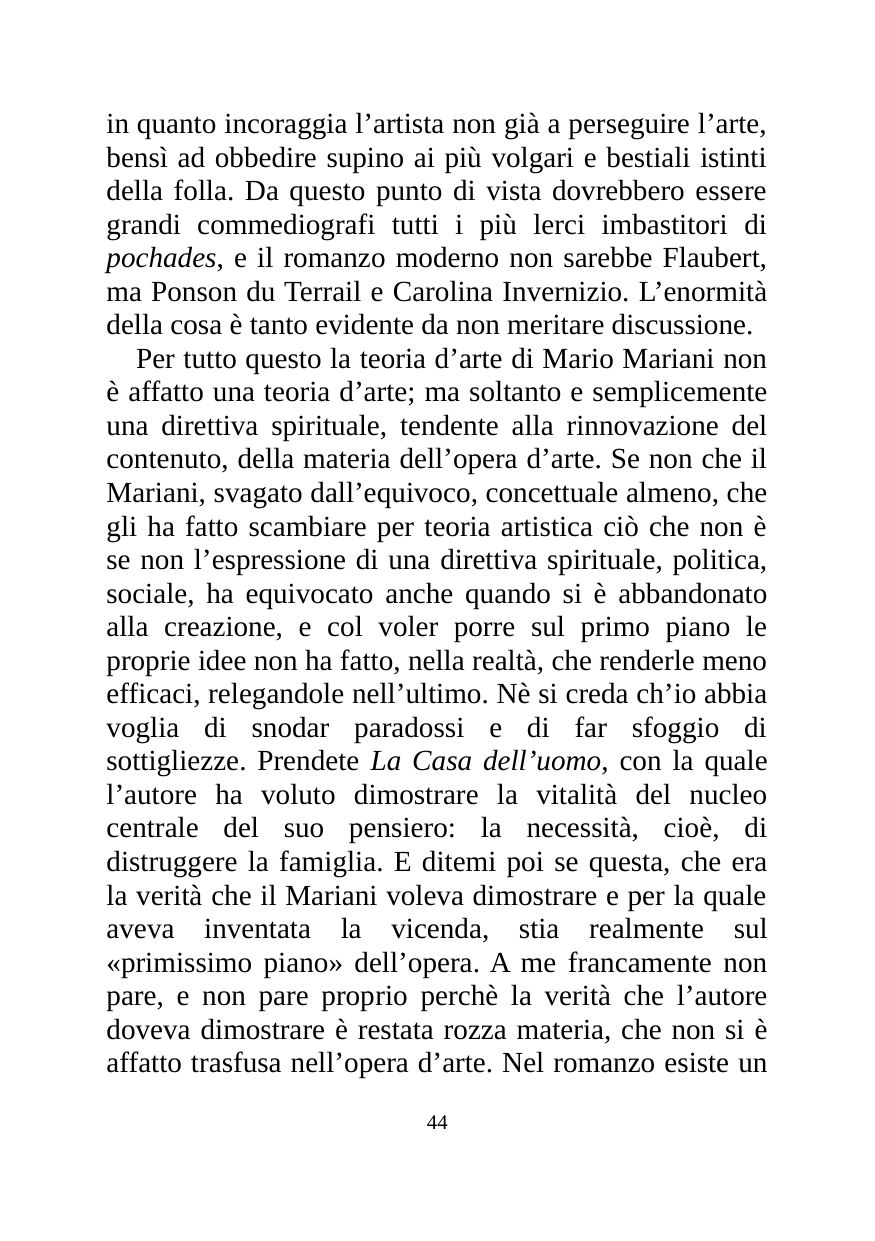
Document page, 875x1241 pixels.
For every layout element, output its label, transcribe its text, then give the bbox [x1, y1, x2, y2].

text Per tutto questo la teoria d’arte di Mario Mariani non è affatto una teoria d’arte; ma soltanto e semplicemente una direttiva spirituale, tendente alla rinnovazione del contenuto, della materia dell’opera d’arte. Se non che il Mariani, svagato dall’equivoco, concettuale almeno, che gli ha fatto scambiare per teoria artistica ciò che non è se non l’espressione di una direttiva spirituale, politica, sociale, ha equivocato anche quando si è abbandonato alla creazione, e col voler porre sul primo piano le proprie idee non ha fatto, nella realtà, che renderle meno efficaci, relegandole nell’ultimo. Nè si creda ch’io abbia voglia di snodar paradossi e di far sfoggio di sottigliezze. Prendete La Casa dell’uomo, con la quale l’autore ha voluto dimostrare la vitalità del nucleo centrale del suo pensiero: la necessità, cioè, di distruggere la famiglia. E ditemi poi se questa, che era la verità che il Mariani voleva dimostrare e per la quale aveva inventata la vicenda, stia realmente sul «primissimo piano» dell’opera. A me francamente non pare, e non pare proprio perchè la verità che l’autore doveva dimostrare è restata rozza materia, che non si è affatto trasfusa nell’opera d’arte. Nel romanzo esiste un [106, 341, 768, 1079]
text in quanto incoraggia l’artista non già a perseguire l’arte, bensì ad obbedire supino ai più volgari e bestiali istinti della folla. Da questo punto di vista dovrebbero essere grandi commediografi tutti i più lerci imbastitori di pochades, e il romanzo moderno non sarebbe Flaubert, ma Ponson du Terrail e Carolina Invernizio. L’enormità della cosa è tanto evidente da non meritare discussione. [106, 106, 768, 341]
